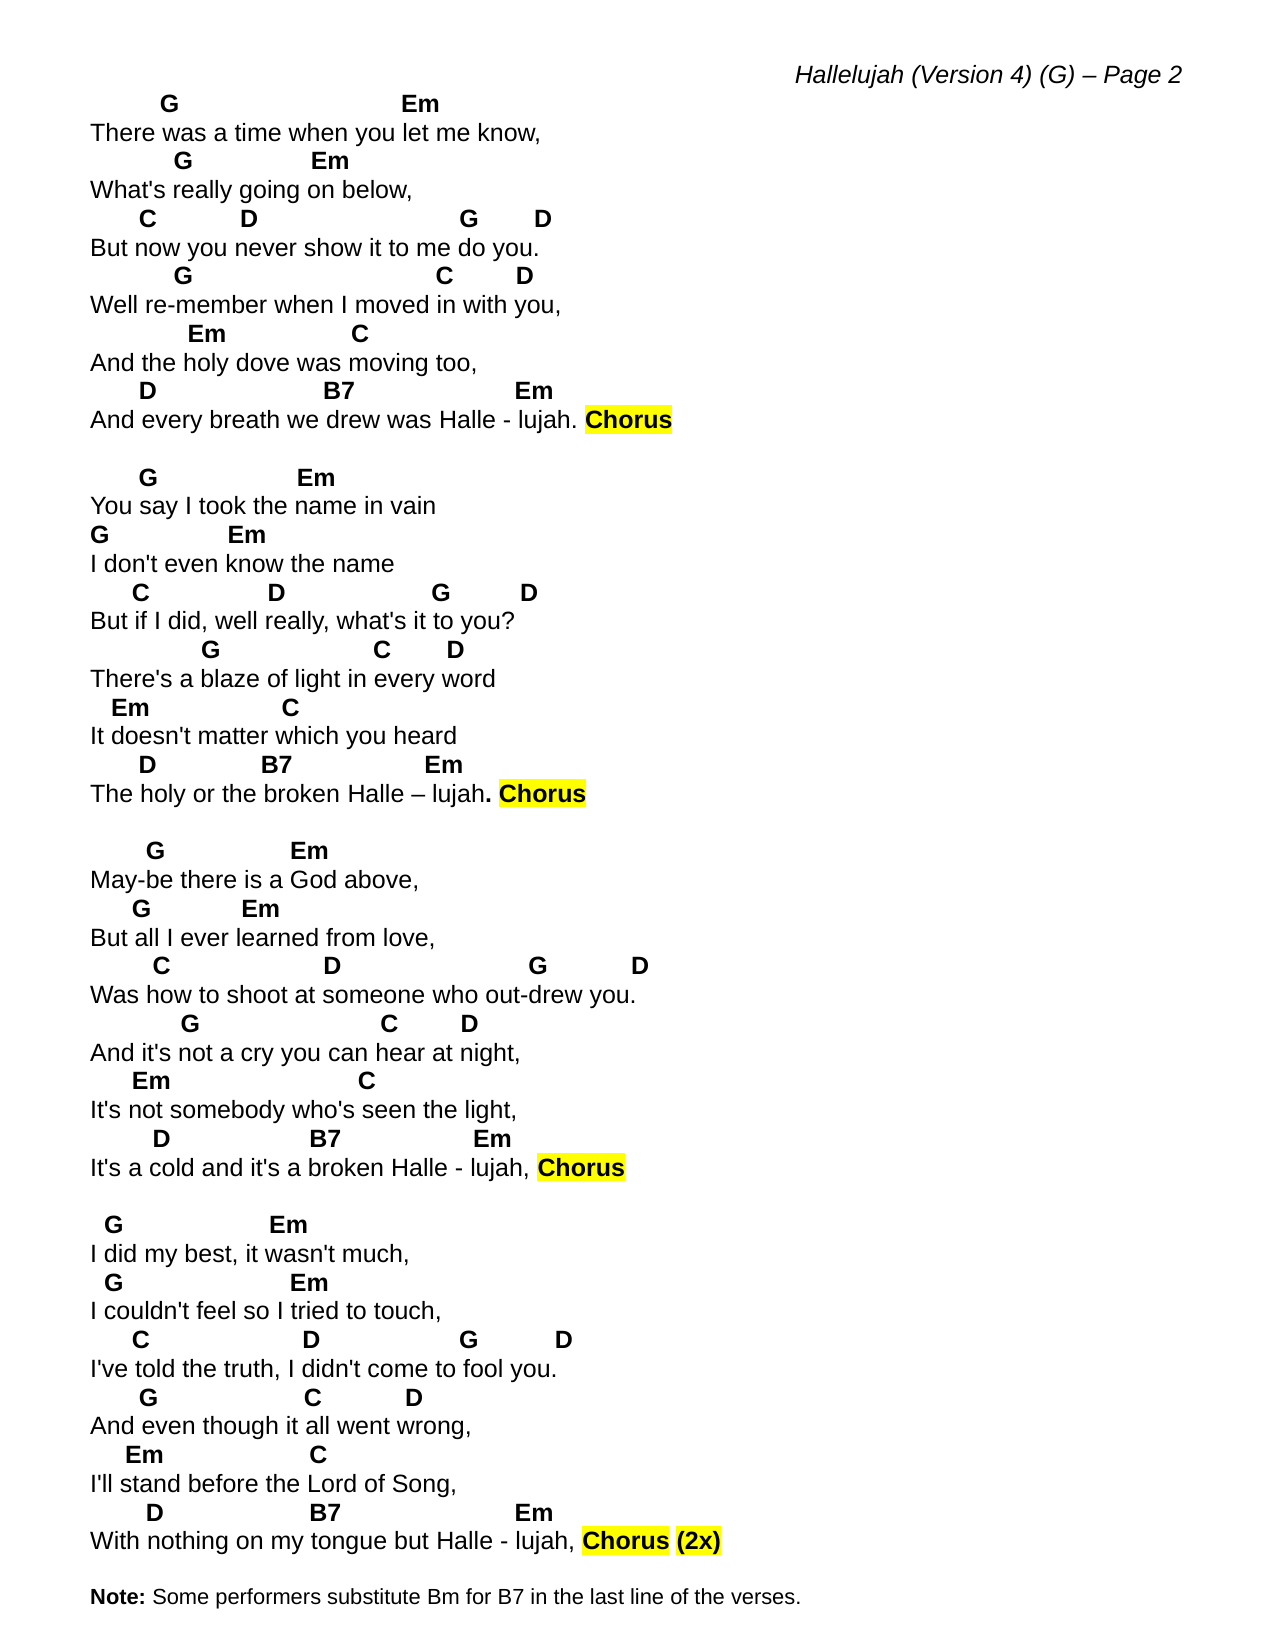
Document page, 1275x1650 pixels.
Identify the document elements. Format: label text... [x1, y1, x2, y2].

text Note: Some performers substitute Bm for B7 in the last line of the verses. [90, 1584, 1185, 1609]
text G Em [90, 146, 1185, 175]
text C D G D [90, 951, 1185, 980]
text It's a cold and it's a broken Halle - lujah, Chorus [90, 1152, 1185, 1181]
text C D G D [90, 204, 1185, 232]
text And even though it all went wrong, [90, 1411, 1185, 1440]
text Em C [90, 692, 1185, 721]
text But now you never show it to me do you. [90, 232, 1185, 261]
text With nothing on my tongue but Halle - lujah, Chorus (2x) [90, 1526, 1185, 1555]
text I couldn't feel so I tried to touch, [90, 1296, 1185, 1325]
text G Em [90, 462, 1185, 491]
text Em C [90, 1066, 1185, 1095]
text G Em [90, 836, 1185, 865]
text G Em [90, 1267, 1185, 1296]
text G Em [90, 1210, 1185, 1239]
text I did my best, it wasn't much, [90, 1239, 1185, 1267]
text I'll stand before the Lord of Song, [90, 1469, 1185, 1497]
text Em C [90, 319, 1185, 347]
text The holy or the broken Halle – lujah. Chorus [90, 779, 1185, 807]
text D B7 Em [90, 1124, 1185, 1152]
text Well re-member when I moved in with you, [90, 290, 1185, 319]
text But all I ever learned from love, [90, 922, 1185, 951]
text G C D [90, 1009, 1185, 1037]
text G Em [90, 894, 1185, 922]
text May-be there is a God above, [90, 865, 1185, 894]
text You say I took the name in vain [90, 491, 1185, 520]
text G Em [90, 89, 1185, 117]
text There was a time when you let me know, [90, 117, 1185, 146]
text Hallelujah (Version 4) (G) – Page 2 [90, 60, 1185, 89]
text What's really going on below, [90, 175, 1185, 204]
text And it's not a cry you can hear at night, [90, 1037, 1185, 1066]
text But if I did, well really, what's it to you? [90, 606, 1185, 635]
text D B7 Em [90, 1497, 1185, 1526]
text D B7 Em [90, 376, 1185, 405]
text C D G D [90, 577, 1185, 606]
text G C D [90, 261, 1185, 290]
text It doesn't matter which you heard [90, 721, 1185, 750]
text I don't even know the name [90, 549, 1185, 577]
text I've told the truth, I didn't come to fool you. [90, 1354, 1185, 1382]
text Em C [90, 1440, 1185, 1469]
text G Em [90, 520, 1185, 549]
text And the holy dove was moving too, [90, 347, 1185, 376]
text There's a blaze of light in every word [90, 664, 1185, 692]
text C D G D [90, 1325, 1185, 1354]
text Was how to shoot at someone who out-drew you. [90, 980, 1185, 1009]
text It's not somebody who's seen the light, [90, 1095, 1185, 1124]
text G C D [90, 1382, 1185, 1411]
text G C D [90, 635, 1185, 664]
text And every breath we drew was Halle - lujah. Chorus [90, 405, 1185, 434]
text D B7 Em [90, 750, 1185, 779]
